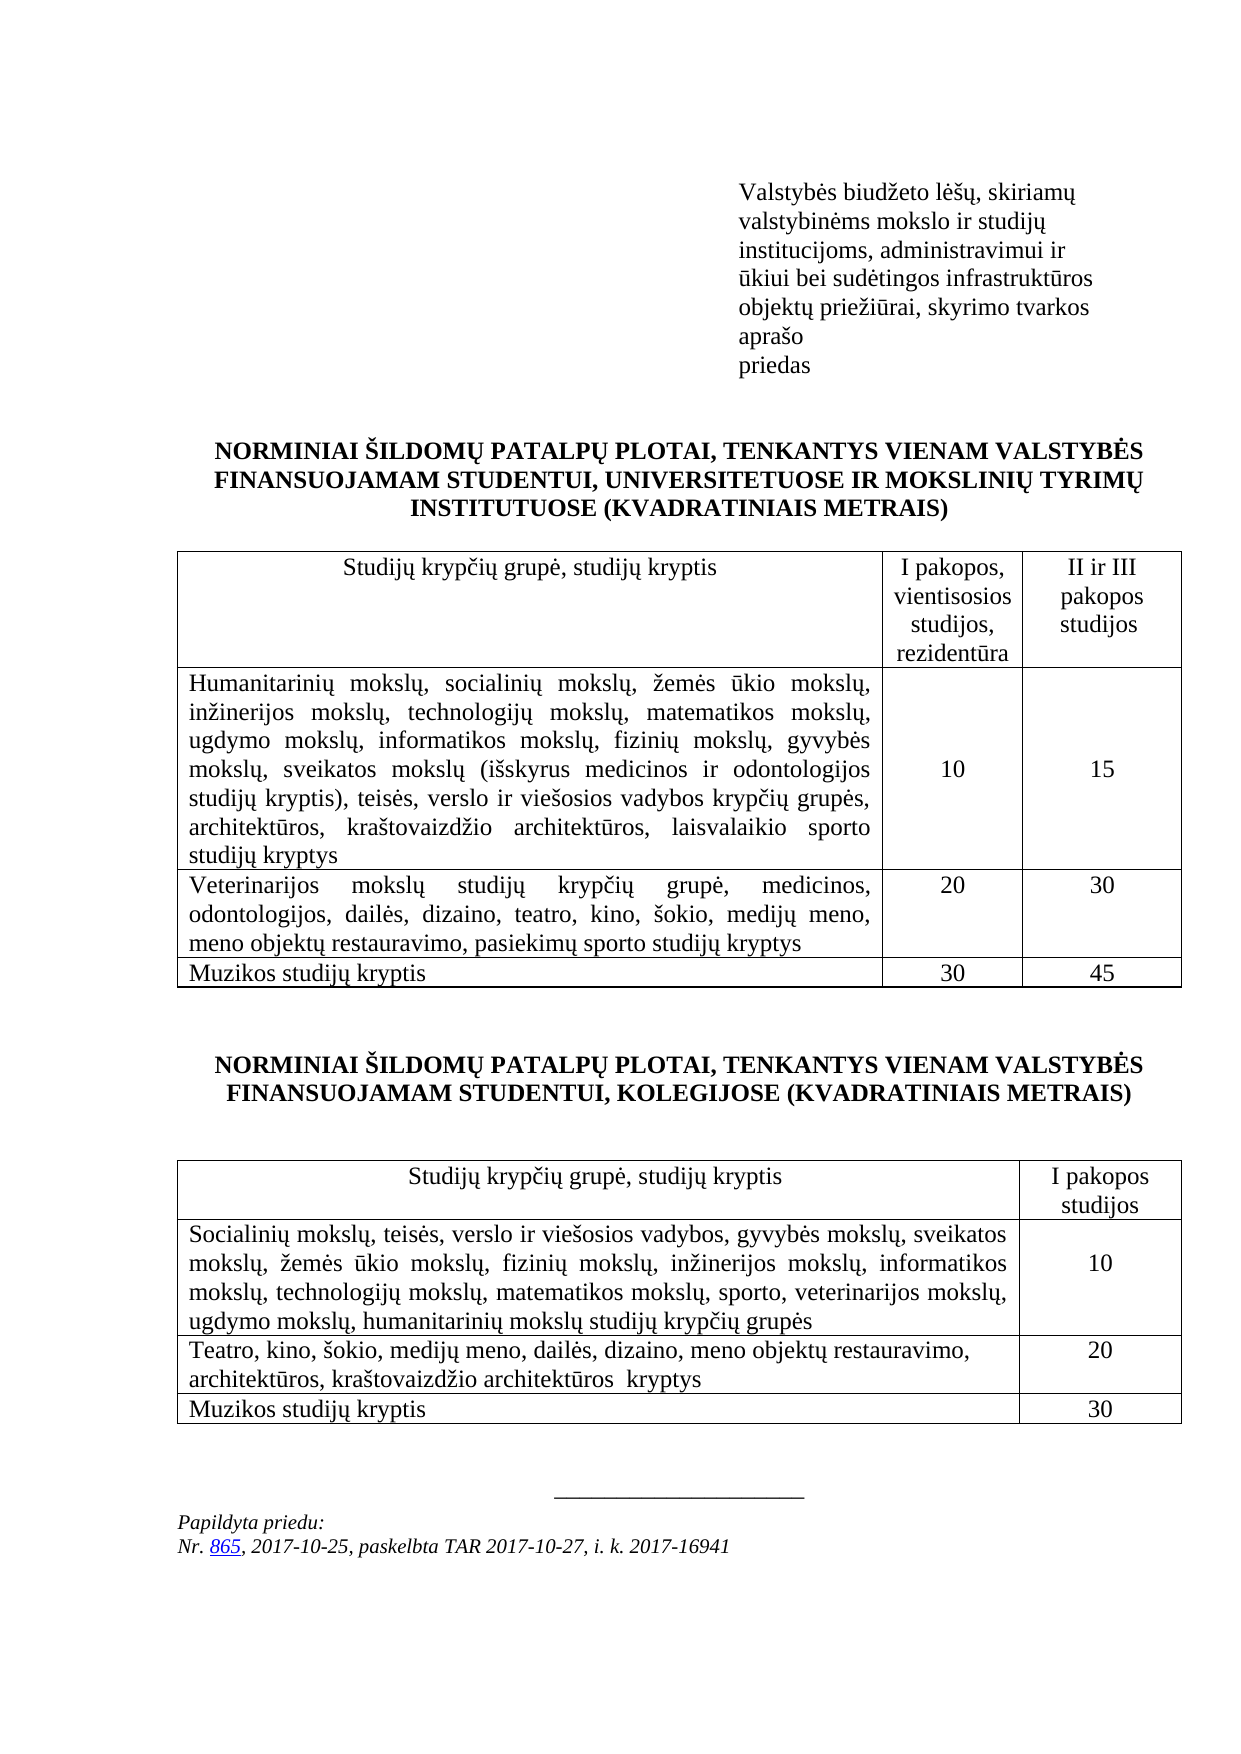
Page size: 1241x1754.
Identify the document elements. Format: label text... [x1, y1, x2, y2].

text valstybinėms mokslo ir studijų [738, 206, 1181, 235]
table_header I pakopos studijos [1020, 1161, 1181, 1218]
table_cell 20 [1020, 1336, 1181, 1393]
table_cell Muzikos studijų kryptis [178, 958, 882, 986]
table_cell Socialinių mokslų, teisės, verslo ir viešosios vadybos, gyvybės mokslų, sveikatos mokslų, žemės ūkio mokslų, fizinių mokslų, inžinerijos mokslų, informatikos mokslų, technologijų mokslų, matematikos mokslų, sporto, veterinarijos mokslų, ugdymo mokslų, humanitarinių mokslų studijų krypčių grupės [178, 1220, 1019, 1334]
text Norminiai šildomų patalpų plotai, tenkantys vienam valstybės finansuojamam studentui, kolegijose (kvadratiniais metrais) [177, 1050, 1181, 1107]
table_cell 45 [1023, 958, 1181, 986]
table_cell 30 [1023, 870, 1181, 957]
text objektų priežiūrai, skyrimo tvarkos [738, 292, 1181, 321]
text Nr. 865, 2017-10-25, paskelbta TAR 2017-10-27, i. k. 2017-16941 [177, 1534, 1181, 1558]
table_cell Muzikos studijų kryptis [178, 1394, 1019, 1423]
text Valstybės biudžeto lėšų, skiriamų [738, 177, 1181, 206]
text institucijoms, administravimui ir [738, 235, 1181, 263]
table_cell 10 [883, 668, 1022, 869]
table_cell 30 [1020, 1394, 1181, 1423]
table_cell 15 [1023, 668, 1181, 869]
text Papildyta priedu: [177, 1510, 1181, 1534]
table_cell 30 [883, 958, 1022, 986]
text ūkiui bei sudėtingos infrastruktūros [738, 263, 1181, 292]
table_cell 10 [1020, 1220, 1181, 1334]
text –––––––––––––––––––– [177, 1481, 1181, 1510]
text aprašo [738, 321, 1181, 350]
text Norminiai šildomų patalpų plotai, tenkantys vienam valstybės finansuojamam studentui, universitetuose ir MOKSLINIŲ TYRIMŲ institutuose (kvadratiniais metrais) [177, 436, 1181, 522]
text priedas [663, 350, 1181, 378]
table_cell Teatro, kino, šokio, medijų meno, dailės, dizaino, meno objektų restauravimo, architektūros, kraštovaizdžio architektūros kryptys [178, 1336, 1019, 1393]
table_header Studijų krypčių grupė, studijų kryptis [178, 1161, 1019, 1218]
table_header I pakopos, vientisosios studijos, rezidentūra [883, 552, 1022, 667]
table_header Studijų krypčių grupė, studijų kryptis [178, 552, 882, 667]
table_header II ir III pakopos studijos [1023, 552, 1181, 667]
table_cell Veterinarijos mokslų studijų krypčių grupė, medicinos, odontologijos, dailės, dizaino, teatro, kino, šokio, medijų meno, meno objektų restauravimo, pasiekimų sporto studijų kryptys [178, 870, 882, 957]
table_cell Humanitarinių mokslų, socialinių mokslų, žemės ūkio mokslų, inžinerijos mokslų, technologijų mokslų, matematikos mokslų, ugdymo mokslų, informatikos mokslų, fizinių mokslų, gyvybės mokslų, sveikatos mokslų (išskyrus medicinos ir odontologijos studijų kryptis), teisės, verslo ir viešosios vadybos krypčių grupės, architektūros, kraštovaizdžio architektūros, laisvalaikio sporto studijų kryptys [178, 668, 882, 869]
table_cell 20 [883, 870, 1022, 957]
